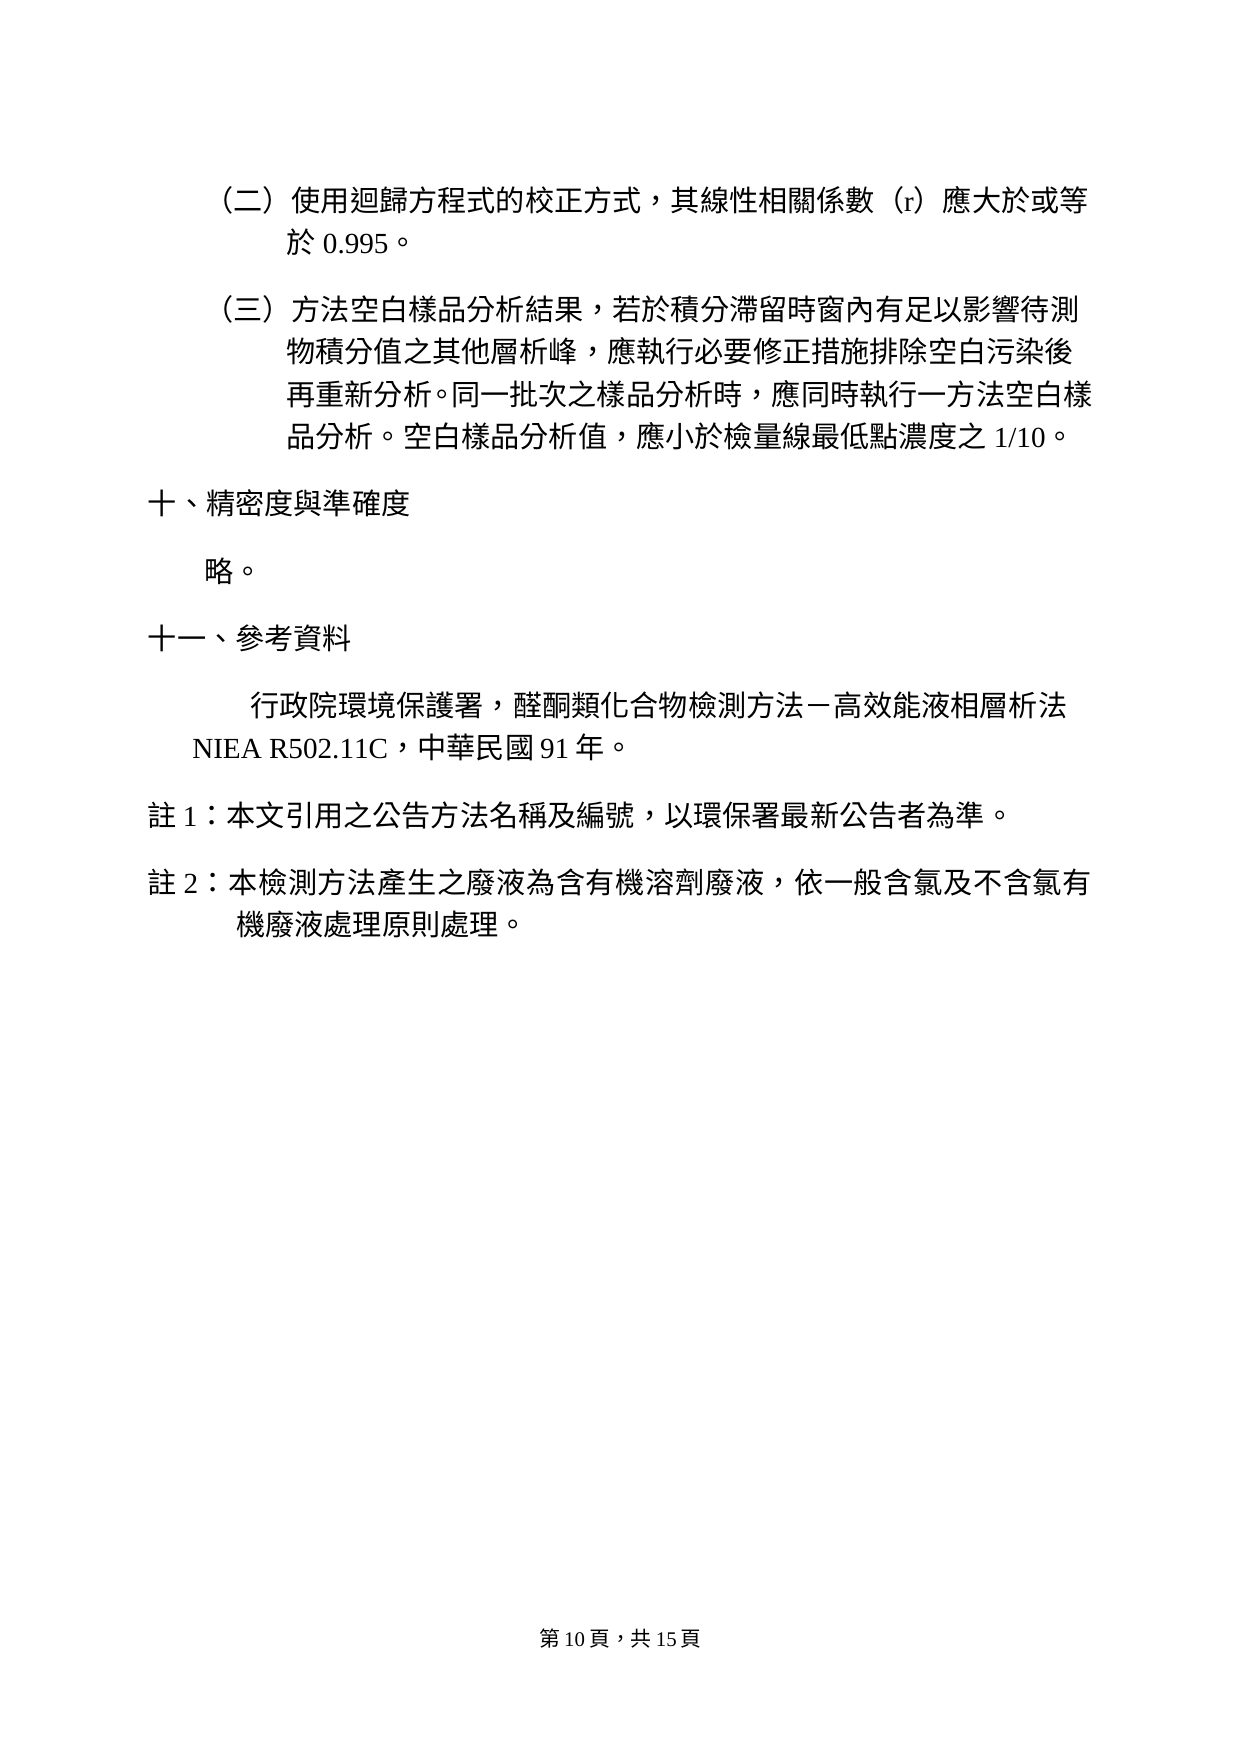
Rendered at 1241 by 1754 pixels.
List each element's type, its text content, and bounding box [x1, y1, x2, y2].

text 註2：本檢測方法產生之廢液為含有機溶劑廢液，依一般含氯及不含氯有機廢液處理原則處理。 [148, 860, 1092, 944]
text 註1：本文引用之公告方法名稱及編號，以環保署最新公告者為準。 [148, 792, 1092, 835]
text 略。 [204, 548, 1092, 591]
text 十、精密度與準確度 [148, 481, 1092, 523]
text 十一、參考資料 [148, 616, 1092, 658]
text 行政院環境保護署，醛酮類化合物檢測方法－高效能液相層析法NIEA R502.11C，中華民國91年。 [192, 683, 1092, 767]
text （三）方法空白樣品分析結果，若於積分滯留時窗內有足以影響待測物積分值之其他層析峰，應執行必要修正措施排除空白污染後再重新分析。同一批次之樣品分析時，應同時執行一方法空白樣品分析。空白樣品分析值，應小於檢量線最低點濃度之 1/10。 [204, 287, 1092, 456]
text （二）使用迴歸方程式的校正方式，其線性相關係數（r）應大於或等於 0.995。 [204, 177, 1092, 262]
